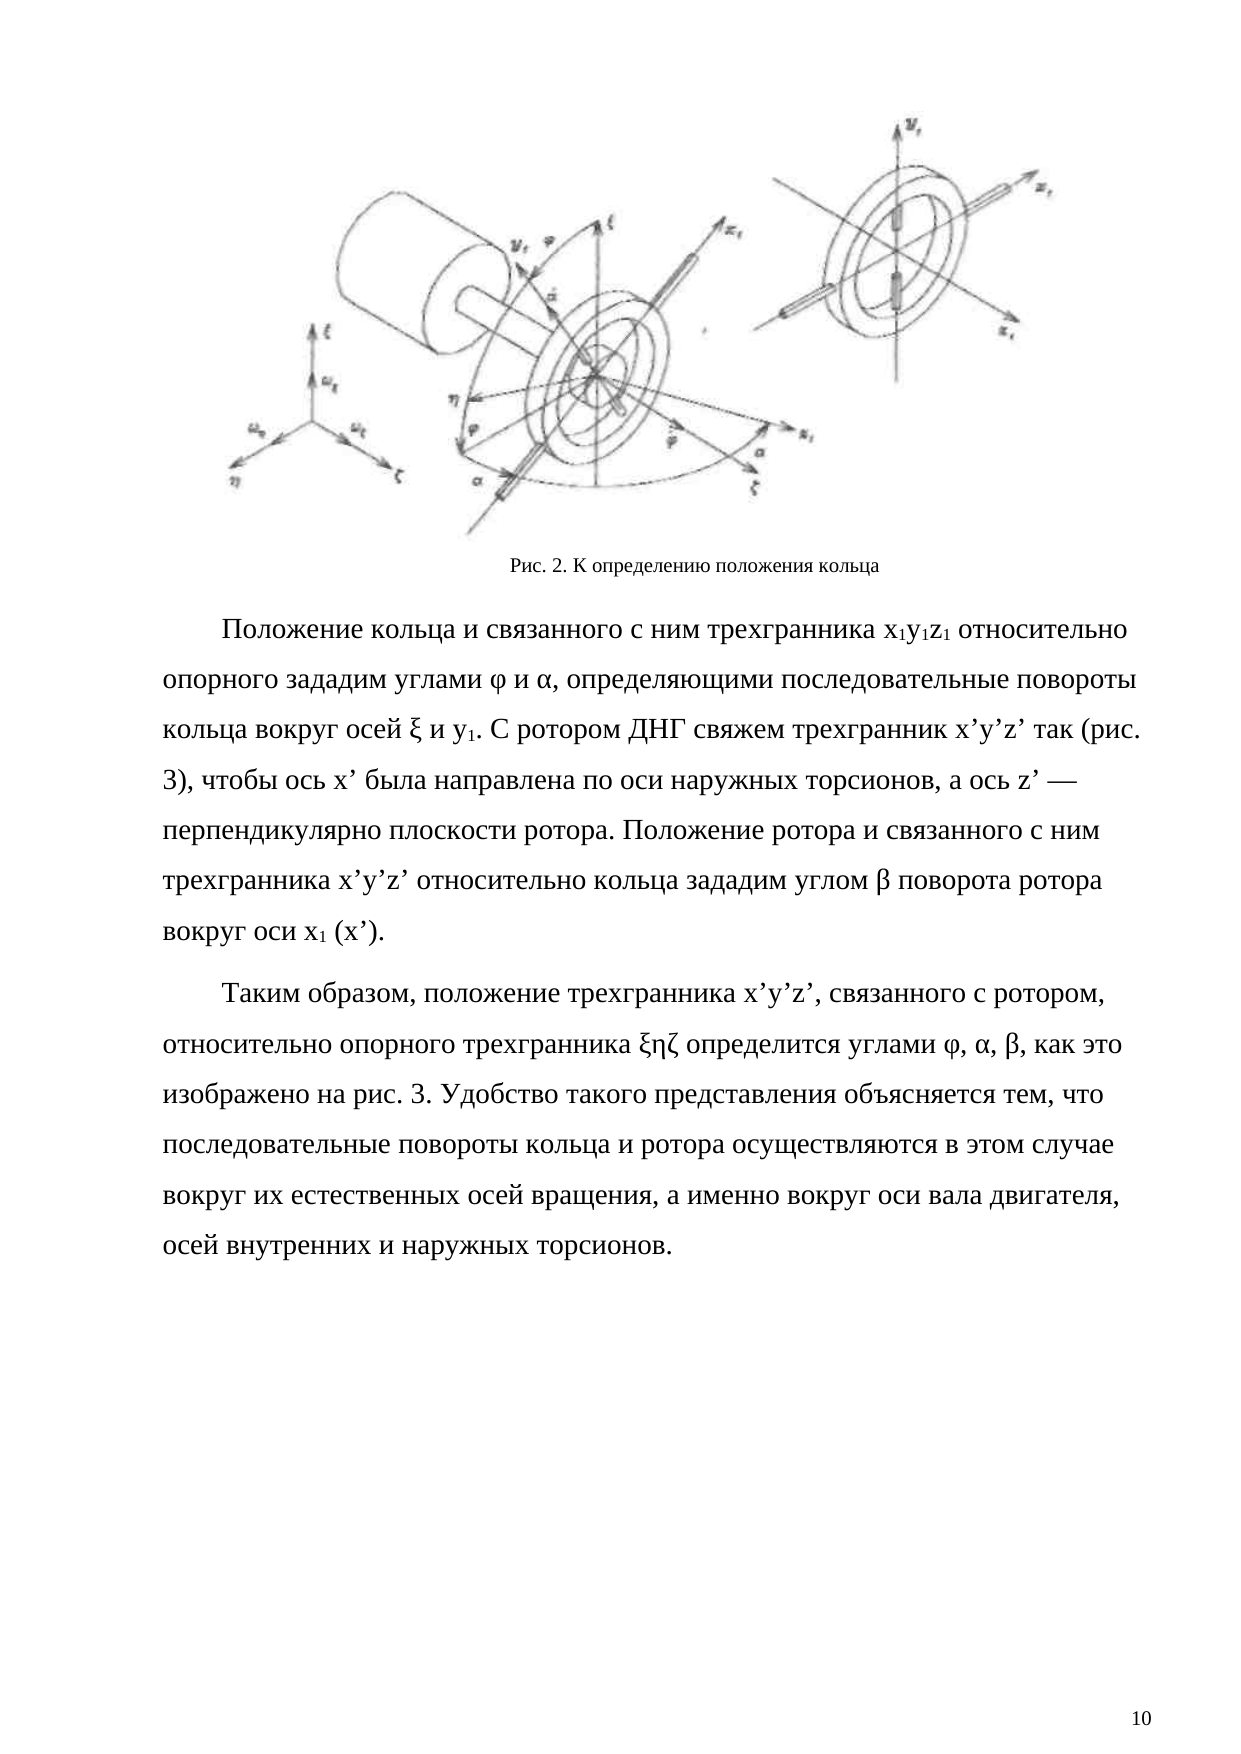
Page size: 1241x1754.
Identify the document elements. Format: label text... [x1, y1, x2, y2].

text Положение кольца и связанного с ним трехгранника x1y1z1 относительно опорного зададим углами φ и α, определяющими последовательные повороты кольца вокруг осей ξ и y1. С ротором ДНГ свяжем трехгранник x’y’z’ так (рис. 3), чтобы ось x’ была направлена по оси наружных торсионов, а ось z’ — перпендикулярно плоскости ротора. Положение ротора и связанного с ним трехгранника x’y’z’ относительно кольца зададим углом β поворота ротора вокруг оси x1 (x’). [162, 611, 1152, 946]
picture [196, 111, 1082, 546]
text Рис. 2. К определению положения кольца [162, 553, 1152, 577]
text Таким образом, положение трехгранника x’y’z’, связанного с ротором, относительно опорного трехгранника ξηζ определится углами φ, α, β, как это изображено на рис. 3. Удобство такого представления объясняется тем, что последовательные повороты кольца и ротора осуществляются в этом случае вокруг их естественных осей вращения, а именно вокруг оси вала двигателя, осей внутренних и наружных торсионов. [162, 976, 1152, 1261]
